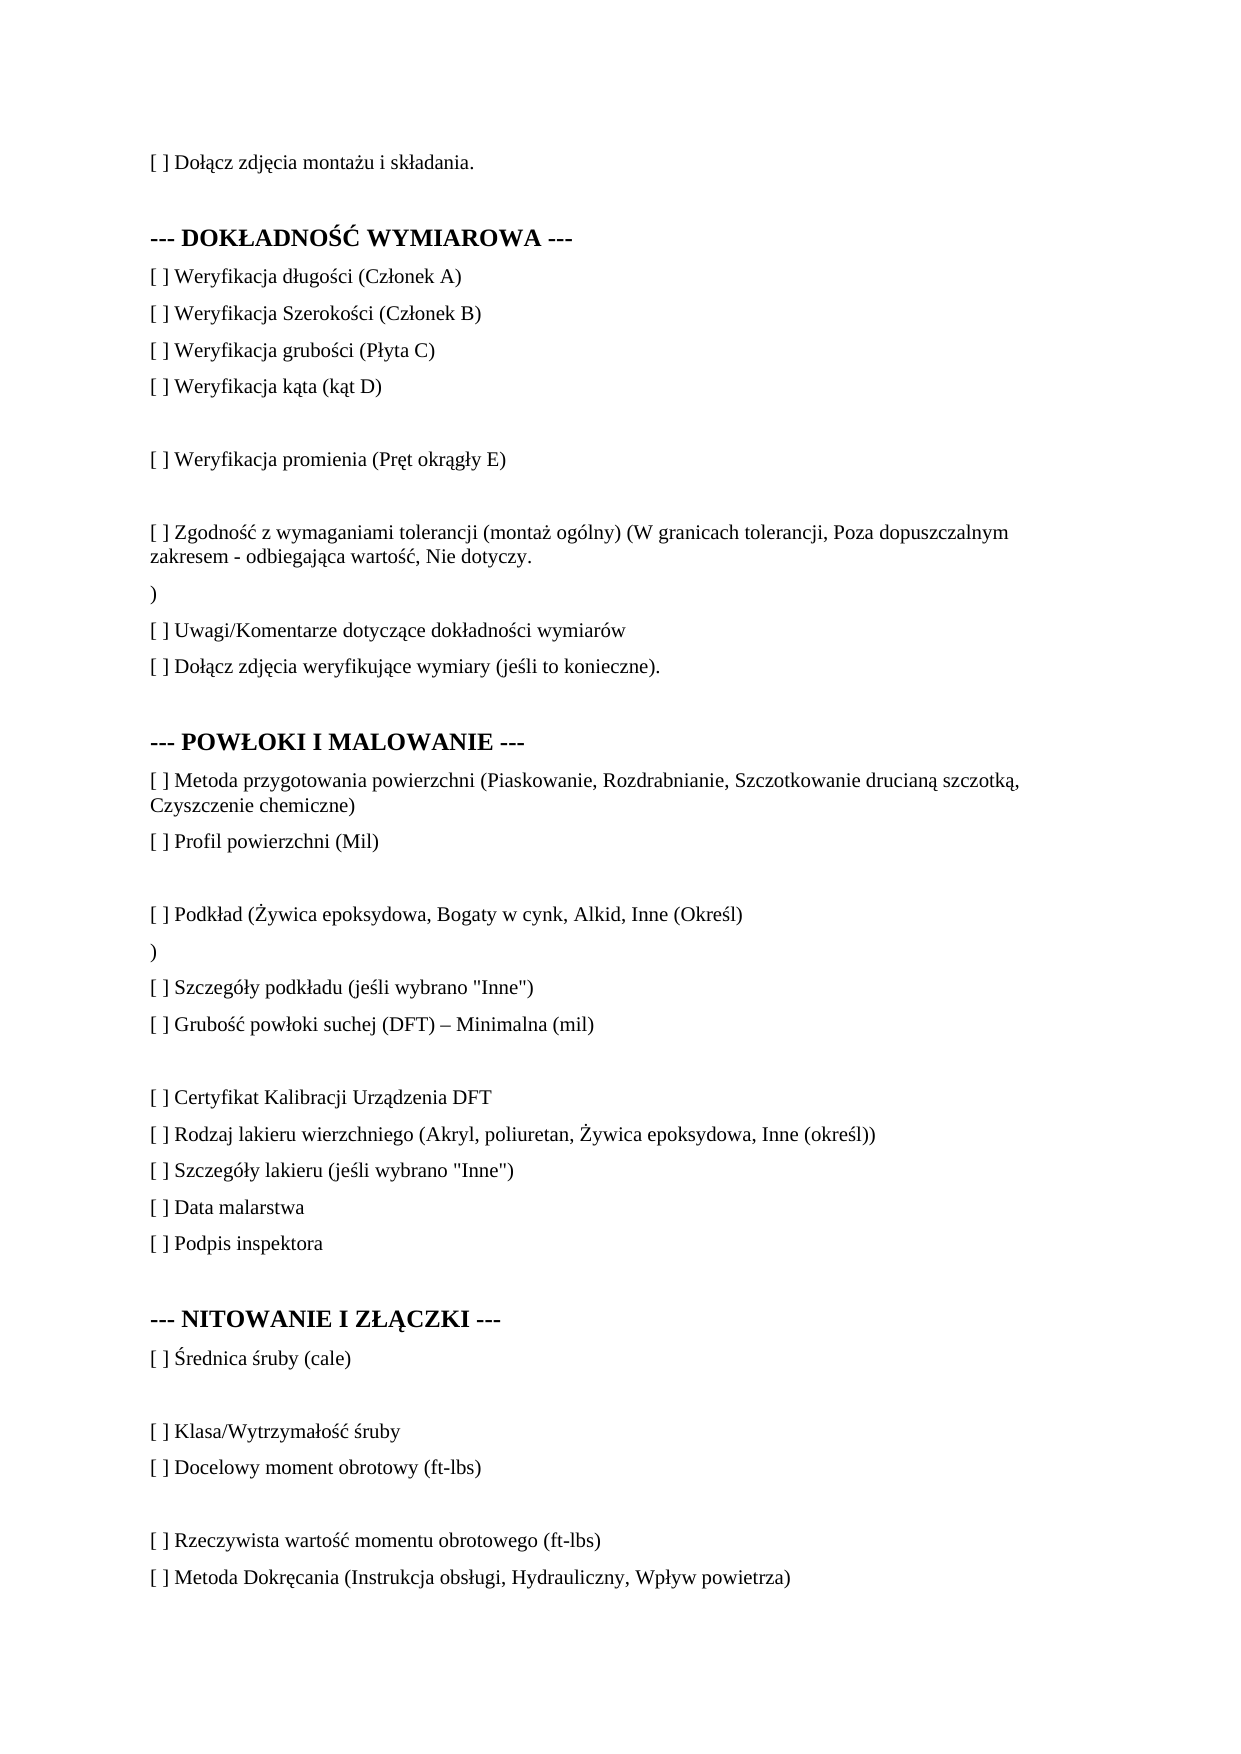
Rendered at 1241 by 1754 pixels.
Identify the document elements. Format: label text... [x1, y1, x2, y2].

text [ ] Data malarstwa [150, 1195, 1090, 1219]
text [ ] Podkład (Żywica epoksydowa, Bogaty w cynk, Alkid, Inne (Określ) [150, 902, 1090, 926]
text [ ] Rodzaj lakieru wierzchniego (Akryl, poliuretan, Żywica epoksydowa, Inne (określ)) [150, 1122, 1090, 1146]
text [ ] Średnica śruby (cale) [150, 1346, 1090, 1370]
text [ ] Docelowy moment obrotowy (ft-lbs) [150, 1455, 1090, 1479]
text [ ] Klasa/Wytrzymałość śruby [150, 1419, 1090, 1443]
text ) [150, 581, 1090, 605]
text [ ] Rzeczywista wartość momentu obrotowego (ft-lbs) [150, 1528, 1090, 1552]
text [ ] Uwagi/Komentarze dotyczące dokładności wymiarów [150, 617, 1090, 642]
text [ ] Podpis inspektora [150, 1231, 1090, 1255]
text [ ] Profil powierzchni (Mil) [150, 829, 1090, 853]
text --- DOKŁADNOŚĆ WYMIAROWA --- [150, 223, 1090, 252]
text [ ] Metoda Dokręcania (Instrukcja obsługi, Hydrauliczny, Wpływ powietrza) [150, 1565, 1090, 1589]
text --- NITOWANIE I ZŁĄCZKI --- [150, 1304, 1090, 1333]
text [ ] Weryfikacja kąta (kąt D) [150, 374, 1090, 398]
text [ ] Grubość powłoki suchej (DFT) – Minimalna (mil) [150, 1012, 1090, 1036]
text [ ] Weryfikacja długości (Członek A) [150, 264, 1090, 288]
text [ ] Dołącz zdjęcia montażu i składania. [150, 150, 1090, 174]
text [ ] Metoda przygotowania powierzchni (Piaskowanie, Rozdrabnianie, Szczotkowanie drucianą szczotką, Czyszczenie chemiczne) [150, 768, 1090, 817]
text [ ] Dołącz zdjęcia weryfikujące wymiary (jeśli to konieczne). [150, 654, 1090, 678]
text [ ] Certyfikat Kalibracji Urządzenia DFT [150, 1085, 1090, 1109]
text [ ] Szczegóły podkładu (jeśli wybrano "Inne") [150, 975, 1090, 999]
text [ ] Zgodność z wymaganiami tolerancji (montaż ogólny) (W granicach tolerancji, Poza dopuszczalnym zakresem - odbiegająca wartość, Nie dotyczy. [150, 520, 1090, 568]
text [ ] Weryfikacja grubości (Płyta C) [150, 337, 1090, 362]
text --- POWŁOKI I MALOWANIE --- [150, 727, 1090, 756]
text [ ] Weryfikacja Szerokości (Członek B) [150, 301, 1090, 325]
text ) [150, 939, 1090, 963]
text [ ] Szczegóły lakieru (jeśli wybrano "Inne") [150, 1158, 1090, 1182]
text [ ] Weryfikacja promienia (Pręt okrągły E) [150, 447, 1090, 471]
